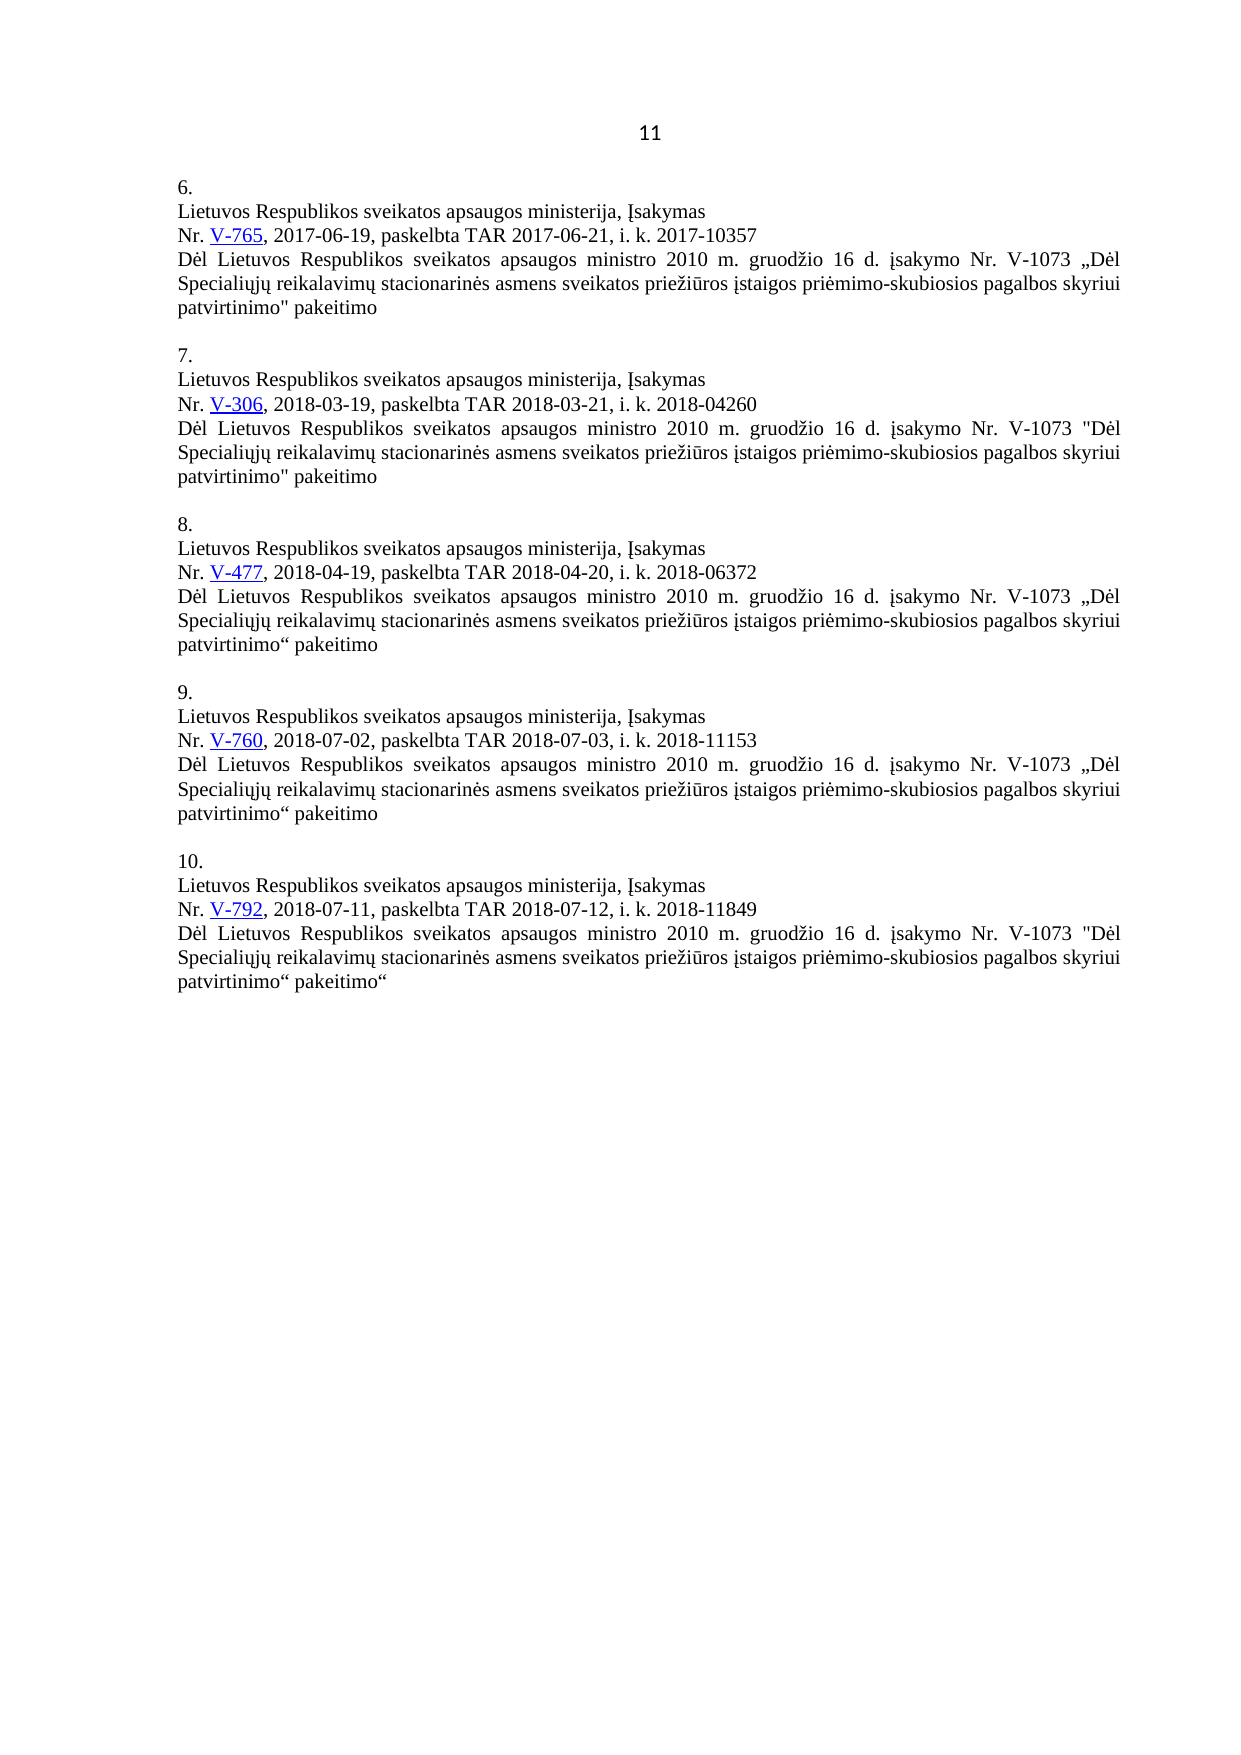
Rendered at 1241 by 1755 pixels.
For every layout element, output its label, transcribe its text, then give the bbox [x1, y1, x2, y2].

text Dėl Lietuvos Respublikos sveikatos apsaugos ministro 2010 m. gruodžio 16 d. įsakymo Nr. V-1073 "Dėl Specialiųjų reikalavimų stacionarinės asmens sveikatos priežiūros įstaigos priėmimo-skubiosios pagalbos skyriui patvirtinimo“ pakeitimo“ [177, 921, 1122, 993]
text Dėl Lietuvos Respublikos sveikatos apsaugos ministro 2010 m. gruodžio 16 d. įsakymo Nr. V-1073 "Dėl Specialiųjų reikalavimų stacionarinės asmens sveikatos priežiūros įstaigos priėmimo-skubiosios pagalbos skyriui patvirtinimo" pakeitimo [177, 416, 1122, 488]
text Lietuvos Respublikos sveikatos apsaugos ministerija, Įsakymas [177, 199, 1122, 223]
text Nr. V-760, 2018-07-02, paskelbta TAR 2018-07-03, i. k. 2018-11153 [177, 728, 1122, 752]
text Nr. V-306, 2018-03-19, paskelbta TAR 2018-03-21, i. k. 2018-04260 [177, 391, 1122, 416]
text Nr. V-765, 2017-06-19, paskelbta TAR 2017-06-21, i. k. 2017-10357 [177, 223, 1122, 247]
text 10. [177, 849, 1122, 873]
text 7. [177, 343, 1122, 367]
text 9. [177, 680, 1122, 704]
text Dėl Lietuvos Respublikos sveikatos apsaugos ministro 2010 m. gruodžio 16 d. įsakymo Nr. V-1073 „Dėl Specialiųjų reikalavimų stacionarinės asmens sveikatos priežiūros įstaigos priėmimo-skubiosios pagalbos skyriui patvirtinimo“ pakeitimo [177, 584, 1122, 656]
text 6. [177, 175, 1122, 199]
text Nr. V-792, 2018-07-11, paskelbta TAR 2018-07-12, i. k. 2018-11849 [177, 897, 1122, 921]
text Lietuvos Respublikos sveikatos apsaugos ministerija, Įsakymas [177, 367, 1122, 391]
text Dėl Lietuvos Respublikos sveikatos apsaugos ministro 2010 m. gruodžio 16 d. įsakymo Nr. V-1073 „Dėl Specialiųjų reikalavimų stacionarinės asmens sveikatos priežiūros įstaigos priėmimo-skubiosios pagalbos skyriui patvirtinimo“ pakeitimo [177, 752, 1122, 824]
text Dėl Lietuvos Respublikos sveikatos apsaugos ministro 2010 m. gruodžio 16 d. įsakymo Nr. V-1073 „Dėl Specialiųjų reikalavimų stacionarinės asmens sveikatos priežiūros įstaigos priėmimo-skubiosios pagalbos skyriui patvirtinimo" pakeitimo [177, 247, 1122, 319]
text Lietuvos Respublikos sveikatos apsaugos ministerija, Įsakymas [177, 704, 1122, 728]
text Nr. V-477, 2018-04-19, paskelbta TAR 2018-04-20, i. k. 2018-06372 [177, 560, 1122, 584]
text Lietuvos Respublikos sveikatos apsaugos ministerija, Įsakymas [177, 536, 1122, 560]
text Lietuvos Respublikos sveikatos apsaugos ministerija, Įsakymas [177, 873, 1122, 897]
text 8. [177, 512, 1122, 536]
